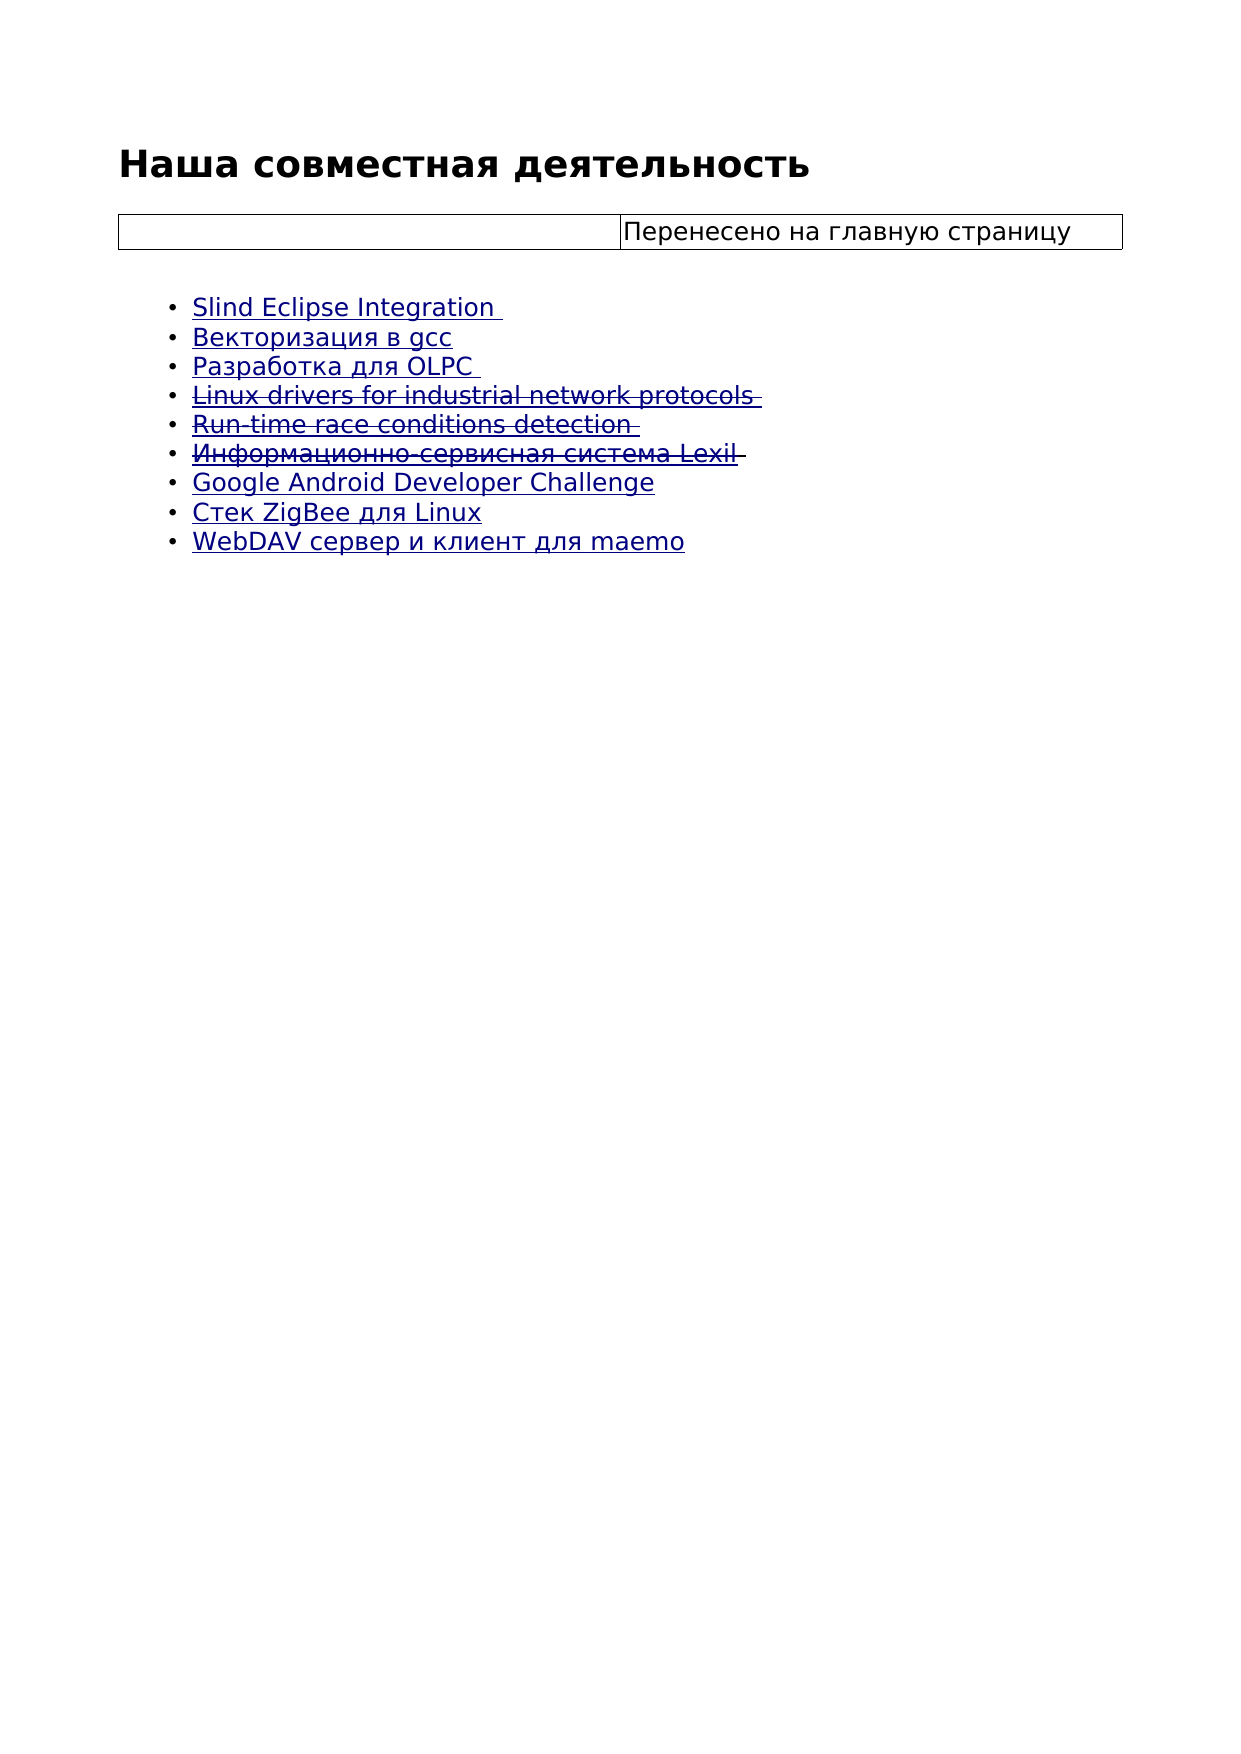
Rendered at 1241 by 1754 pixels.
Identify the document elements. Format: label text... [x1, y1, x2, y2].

list WebDAV сервер и клиент для maemo [177, 527, 1122, 556]
subtitle Наша совместная деятельность [118, 143, 1122, 187]
table_header Перенесено на главную страницу [621, 215, 1122, 249]
list Информационно-сервисная система Lexil [177, 439, 1122, 468]
list Slind Eclipse Integration [177, 293, 1122, 323]
list Векторизация в gcc [177, 323, 1122, 352]
list Run-time race conditions detection [177, 410, 1122, 439]
list Linux drivers for industrial network protocols [177, 381, 1122, 410]
list Google Android Developer Challenge [177, 468, 1122, 498]
table_header [119, 215, 620, 249]
list Стек ZigBee для Linux [177, 498, 1122, 527]
list Разработка для OLPC [177, 352, 1122, 381]
